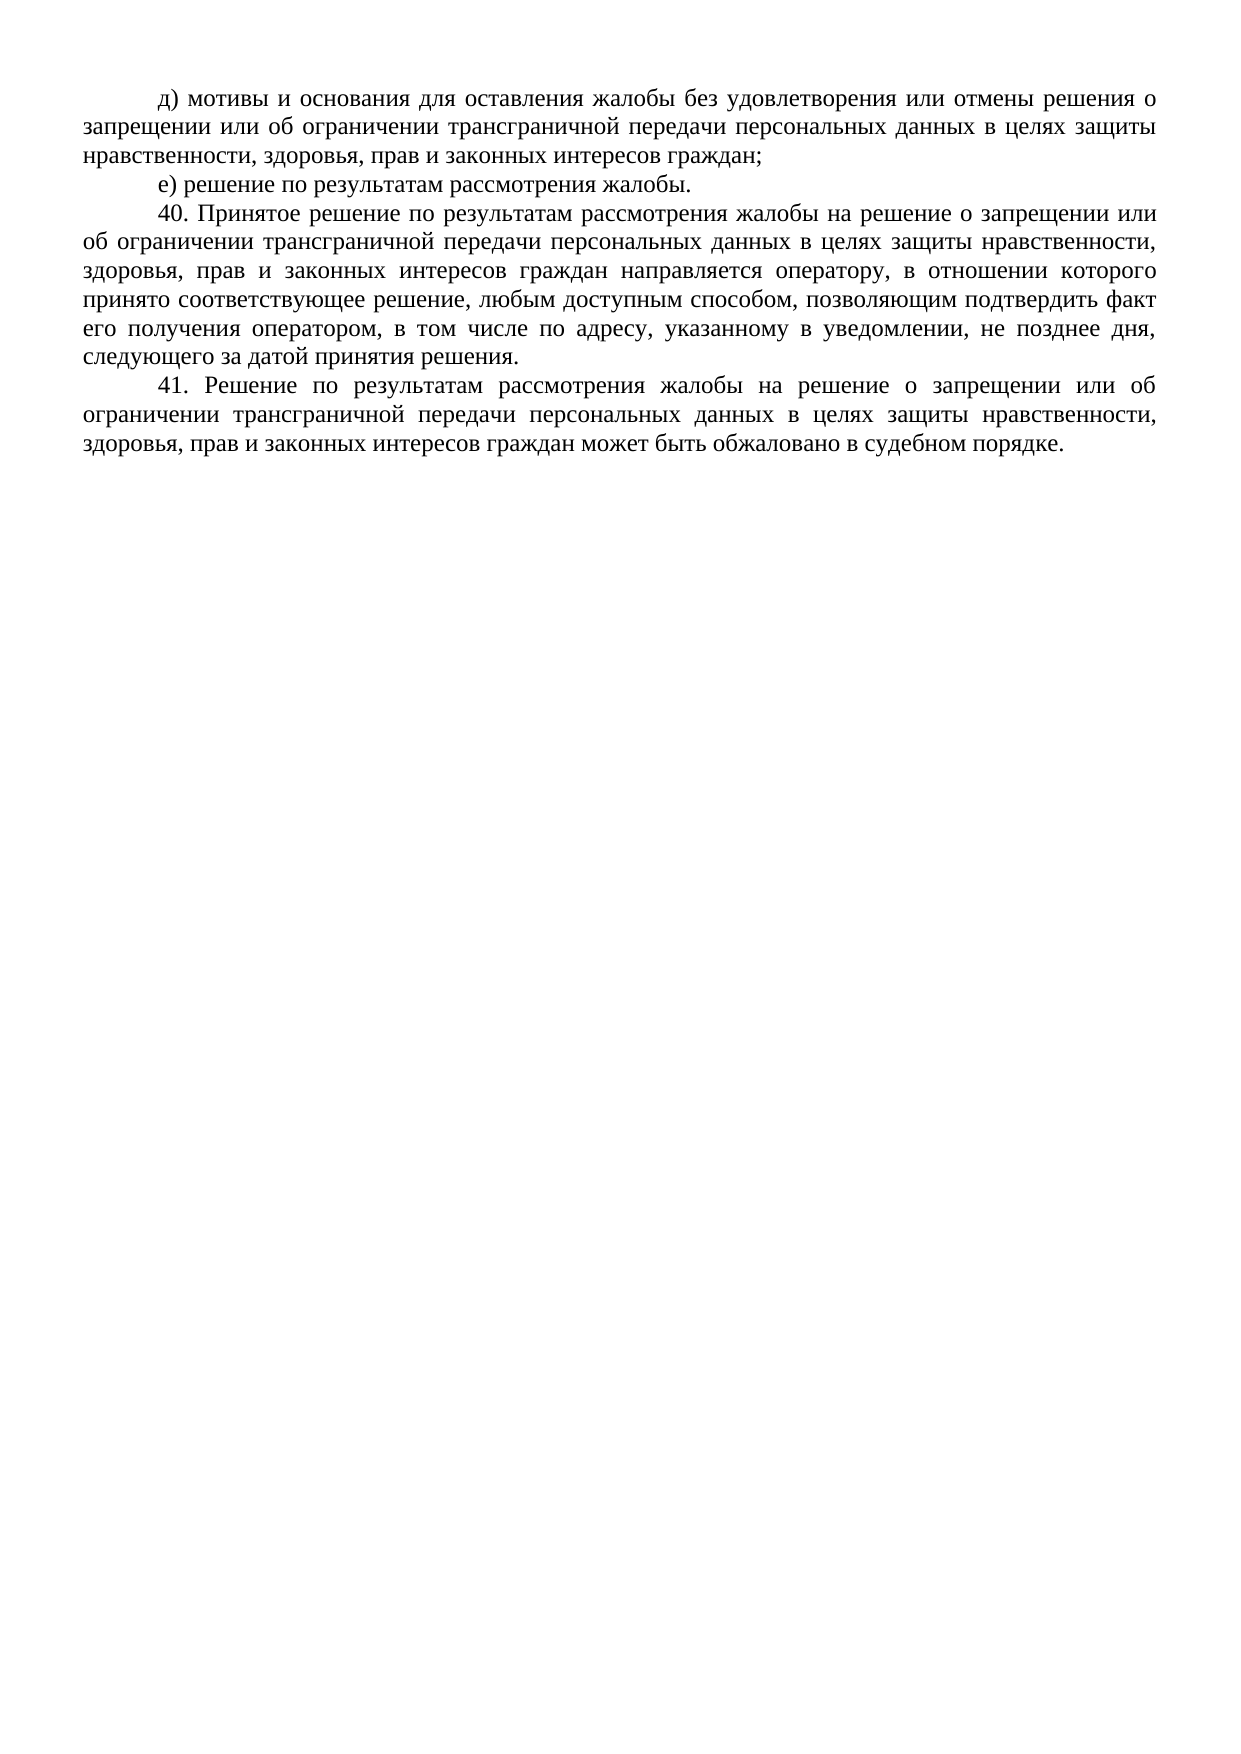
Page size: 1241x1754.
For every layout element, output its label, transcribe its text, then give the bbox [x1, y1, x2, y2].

text 40. Принятое решение по результатам рассмотрения жалобы на решение о запрещении или об ограничении трансграничной передачи персональных данных в целях защиты нравственности, здоровья, прав и законных интересов граждан направляется оператору, в отношении которого принято соответствующее решение, любым доступным способом, позволяющим подтвердить факт его получения оператором, в том числе по адресу, указанному в уведомлении, не позднее дня, следующего за датой принятия решения. [83, 198, 1157, 370]
text д) мотивы и основания для оставления жалобы без удовлетворения или отмены решения о запрещении или об ограничении трансграничной передачи персональных данных в целях защиты нравственности, здоровья, прав и законных интересов граждан; [83, 83, 1157, 169]
text 41. Решение по результатам рассмотрения жалобы на решение о запрещении или об ограничении трансграничной передачи персональных данных в целях защиты нравственности, здоровья, прав и законных интересов граждан может быть обжаловано в судебном порядке. [83, 370, 1157, 456]
text е) решение по результатам рассмотрения жалобы. [83, 169, 1157, 198]
